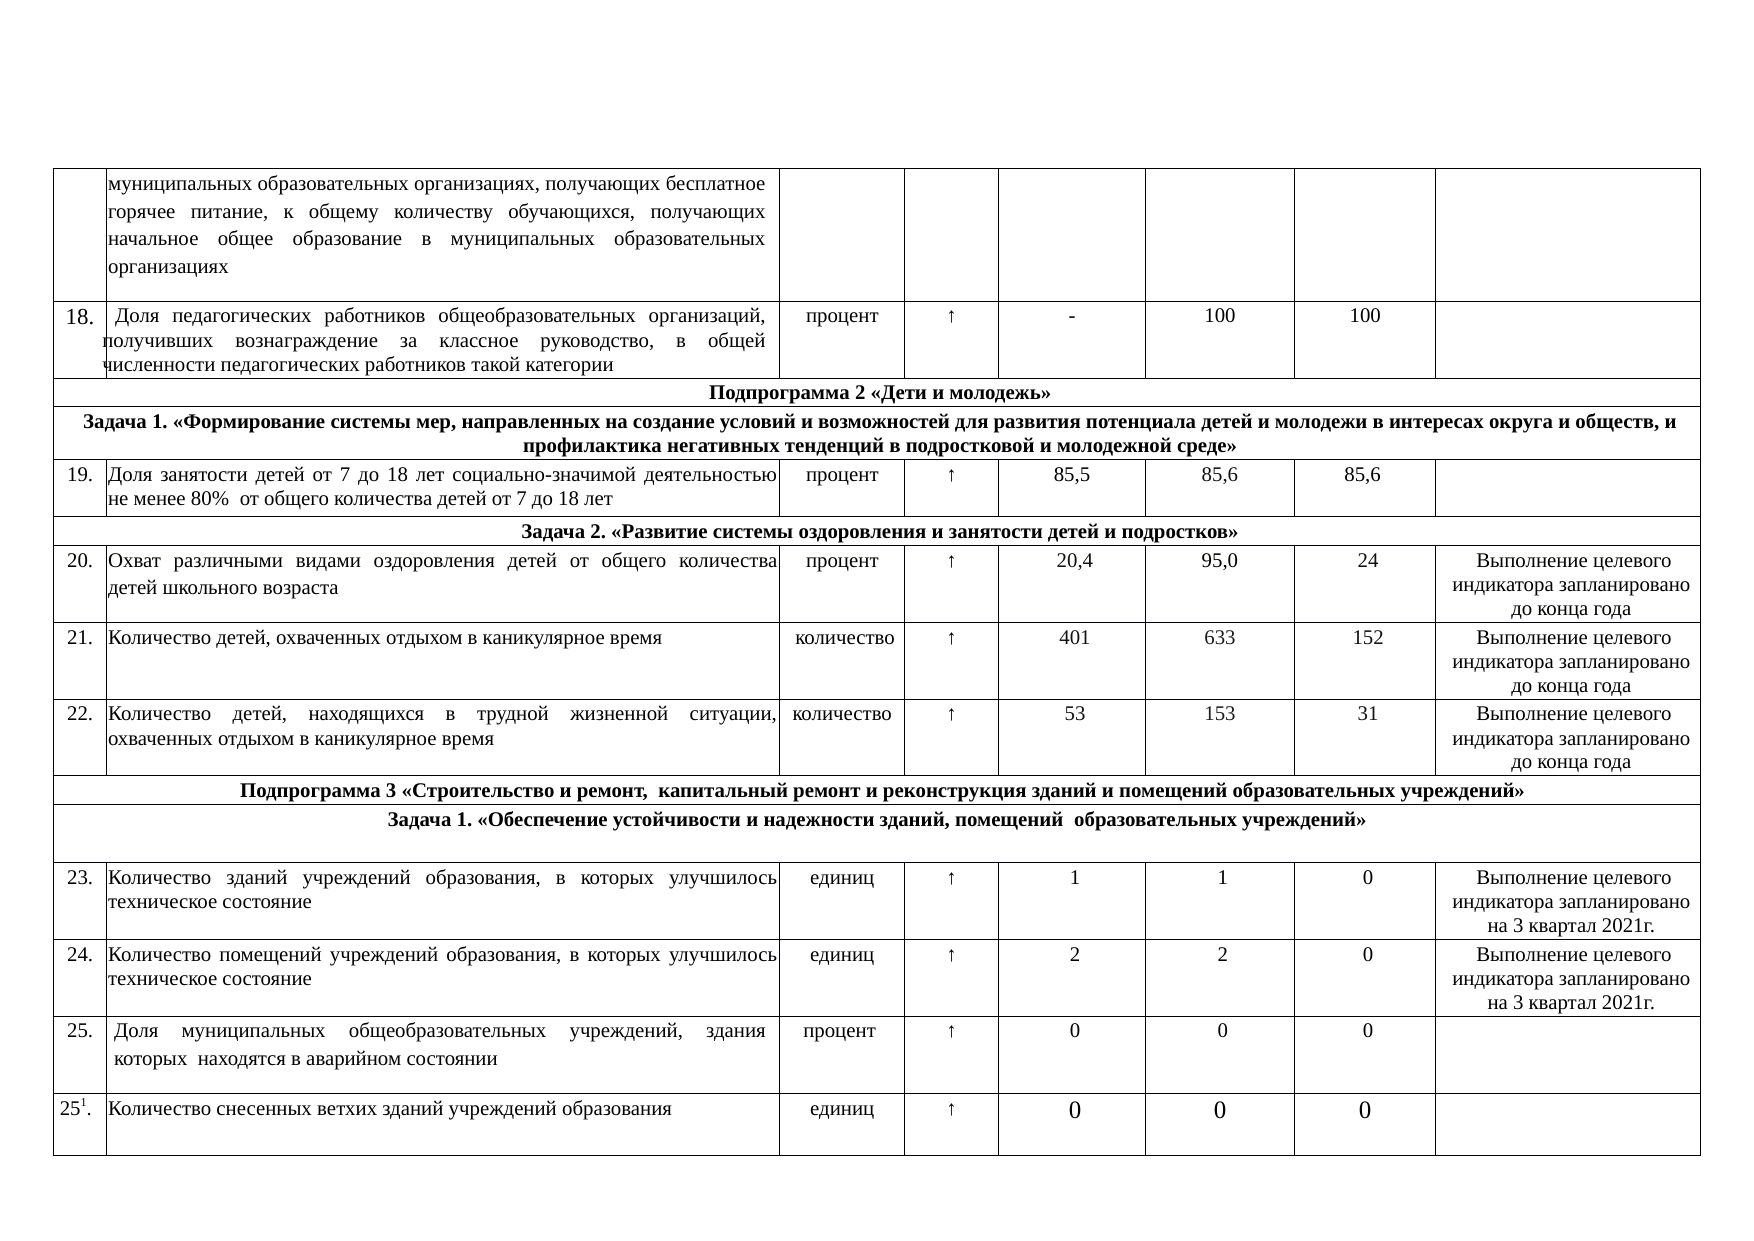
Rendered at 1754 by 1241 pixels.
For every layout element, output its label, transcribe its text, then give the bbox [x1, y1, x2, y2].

table_cell Выполнение целевого индикатора запланировано до конца года [1436, 623, 1700, 698]
table_cell 85,6 [1146, 460, 1294, 516]
table_cell процент [780, 546, 904, 622]
table_cell 0 [1146, 1094, 1294, 1155]
table_cell [1295, 169, 1435, 301]
table_cell Задача 1. «Обеспечение устойчивости и надежности зданий, помещений образовательных учреждений» [54, 805, 1700, 862]
table_cell Подпрограмма 3 «Строительство и ремонт, капитальный ремонт и реконструкция зданий и помещений образовательных учреждений» [54, 776, 1700, 804]
table_cell Задача 1. «Формирование системы мер, направленных на создание условий и возможностей для развития потенциала детей и молодежи в интересах округа и обществ, и профилактика негативных тенденций в подростковой и молодежной среде» [54, 407, 1700, 459]
table_cell 0 [999, 1094, 1145, 1155]
table_cell Подпрограмма 2 «Дети и молодежь» [54, 379, 1700, 406]
table_cell 153 [1146, 700, 1294, 775]
table_cell Выполнение целевого индикатора запланировано на 3 квартал 2021г. [1436, 940, 1700, 1016]
table_cell Доля педагогических работников общеобразовательных организаций, получивших вознаграждение за классное руководство, в общей численности педагогических работников такой категории [107, 302, 779, 377]
table_cell 18. [54, 302, 106, 377]
table_cell 152 [1295, 623, 1435, 698]
table_cell 0 [1295, 940, 1435, 1016]
table_cell ↑ [905, 1094, 998, 1155]
table_cell [780, 169, 904, 301]
table_cell 19. [54, 460, 106, 516]
table_cell Количество зданий учреждений образования, в которых улучшилось техническое состояние [107, 863, 779, 939]
table_cell ↑ [905, 623, 998, 698]
table_cell процент [780, 1017, 904, 1093]
table_cell 24 [1295, 546, 1435, 622]
table_cell [905, 169, 998, 301]
table_cell 25. [54, 1017, 106, 1093]
table_cell 31 [1295, 700, 1435, 775]
table_cell Количество детей, охваченных отдыхом в каникулярное время [107, 623, 779, 698]
table_cell ↑ [905, 863, 998, 939]
table_cell [1436, 302, 1700, 377]
table_cell [1436, 460, 1700, 516]
table_cell единиц [780, 863, 904, 939]
table_cell Выполнение целевого индикатора запланировано до конца года [1436, 546, 1700, 622]
table_cell ↑ [905, 460, 998, 516]
table_cell - [999, 302, 1145, 377]
table_cell 0 [1146, 1017, 1294, 1093]
table_cell 95,0 [1146, 546, 1294, 622]
table_cell 2 [999, 940, 1145, 1016]
table_cell 401 [999, 623, 1145, 698]
table_cell ↑ [905, 700, 998, 775]
table_cell 24. [54, 940, 106, 1016]
table_cell ↑ [905, 546, 998, 622]
table_cell 20. [54, 546, 106, 622]
table_cell Охват различными видами оздоровления детей от общего количества детей школьного возраста [107, 546, 779, 622]
table_cell ↑ [905, 940, 998, 1016]
table_cell 17. [54, 169, 106, 301]
table_cell 21. [54, 623, 106, 698]
table_cell 0 [1295, 1094, 1435, 1155]
table_cell 85,6 [1295, 460, 1435, 516]
table_cell ↑ [905, 302, 998, 377]
table_cell [1146, 169, 1294, 301]
table_cell 2 [1146, 940, 1294, 1016]
table_cell 100 [1295, 302, 1435, 377]
table_cell процент [780, 302, 904, 377]
table_cell 20,4 [999, 546, 1145, 622]
table_cell - [999, 169, 1145, 301]
table_cell 1 [999, 863, 1145, 939]
table_cell [1436, 1017, 1700, 1093]
table_cell 22. [54, 700, 106, 775]
table_cell Количество детей, находящихся в трудной жизненной ситуации, охваченных отдыхом в каникулярное время [107, 700, 779, 775]
table_cell ↑ [905, 1017, 998, 1093]
table_cell 53 [999, 700, 1145, 775]
table_cell 251. [54, 1094, 106, 1155]
table_cell [1436, 1094, 1700, 1155]
table_cell 0 [1295, 863, 1435, 939]
table_cell Выполнение целевого индикатора запланировано на 3 квартал 2021г. [1436, 863, 1700, 939]
table_cell Количество снесенных ветхих зданий учреждений образования [107, 1094, 779, 1155]
table_cell процент [780, 460, 904, 516]
table_cell Доля занятости детей от 7 до 18 лет социально-значимой деятельностью не менее 80% от общего количества детей от 7 до 18 лет [107, 460, 779, 516]
table_cell 1 [1146, 863, 1294, 939]
table_cell единиц [780, 1094, 904, 1155]
table_cell Количество помещений учреждений образования, в которых улучшилось техническое состояние [107, 940, 779, 1016]
table_cell Задача 2. «Развитие системы оздоровления и занятости детей и подростков» [54, 517, 1700, 545]
table_cell Доля муниципальных общеобразовательных учреждений, здания которых находятся в аварийном состоянии [107, 1017, 779, 1093]
table_cell муниципальных образовательных организациях, получающих бесплатное горячее питание, к общему количеству обучающихся, получающих начальное общее образование в муниципальных образовательных организациях [107, 169, 779, 301]
table_cell 85,5 [999, 460, 1145, 516]
table_cell Выполнение целевого индикатора запланировано до конца года [1436, 700, 1700, 775]
table_cell 0 [999, 1017, 1145, 1093]
table_cell 633 [1146, 623, 1294, 698]
table_cell единиц [780, 940, 904, 1016]
table_cell количество [780, 623, 904, 698]
table_cell 0 [1295, 1017, 1435, 1093]
table_cell [1436, 169, 1700, 301]
table_cell количество [780, 700, 904, 775]
table_cell 100 [1146, 302, 1294, 377]
table_cell 23. [54, 863, 106, 939]
